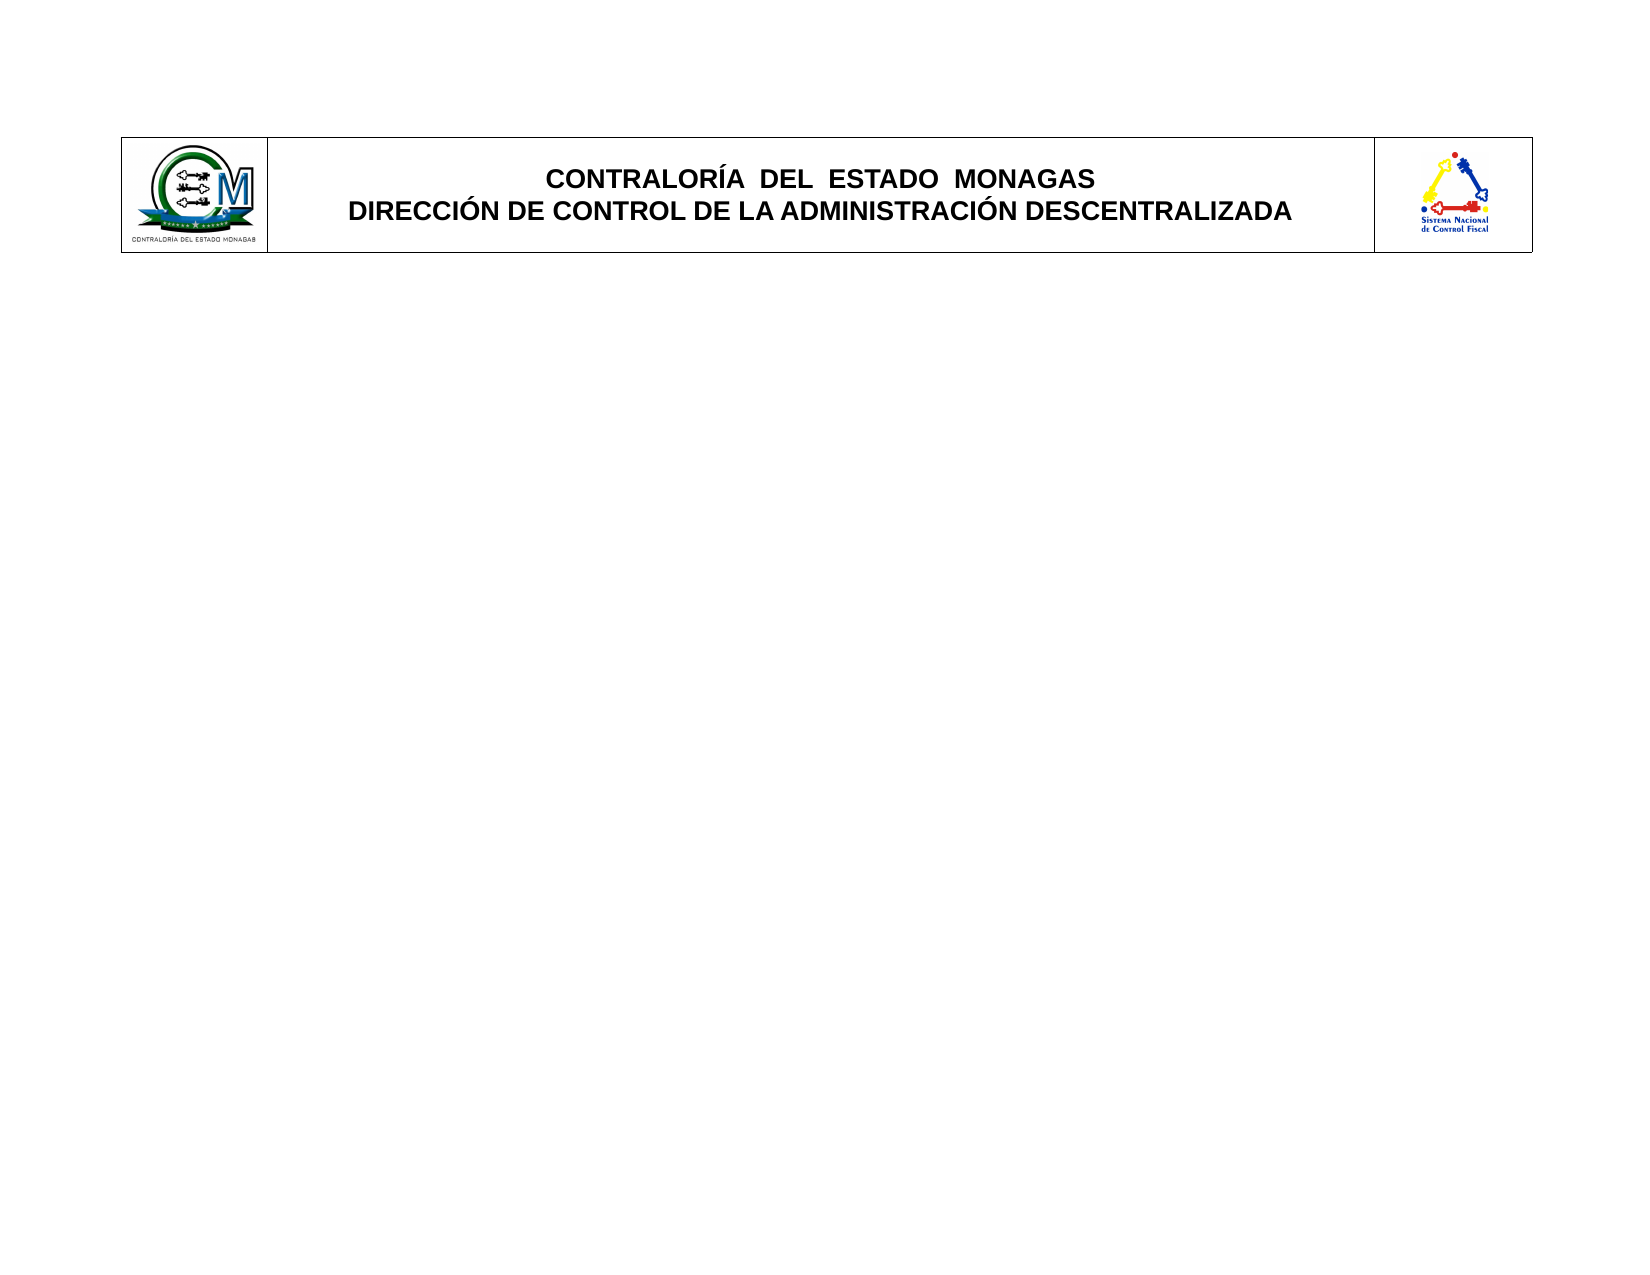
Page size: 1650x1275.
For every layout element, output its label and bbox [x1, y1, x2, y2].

picture [126, 143, 261, 245]
picture [1421, 152, 1489, 232]
